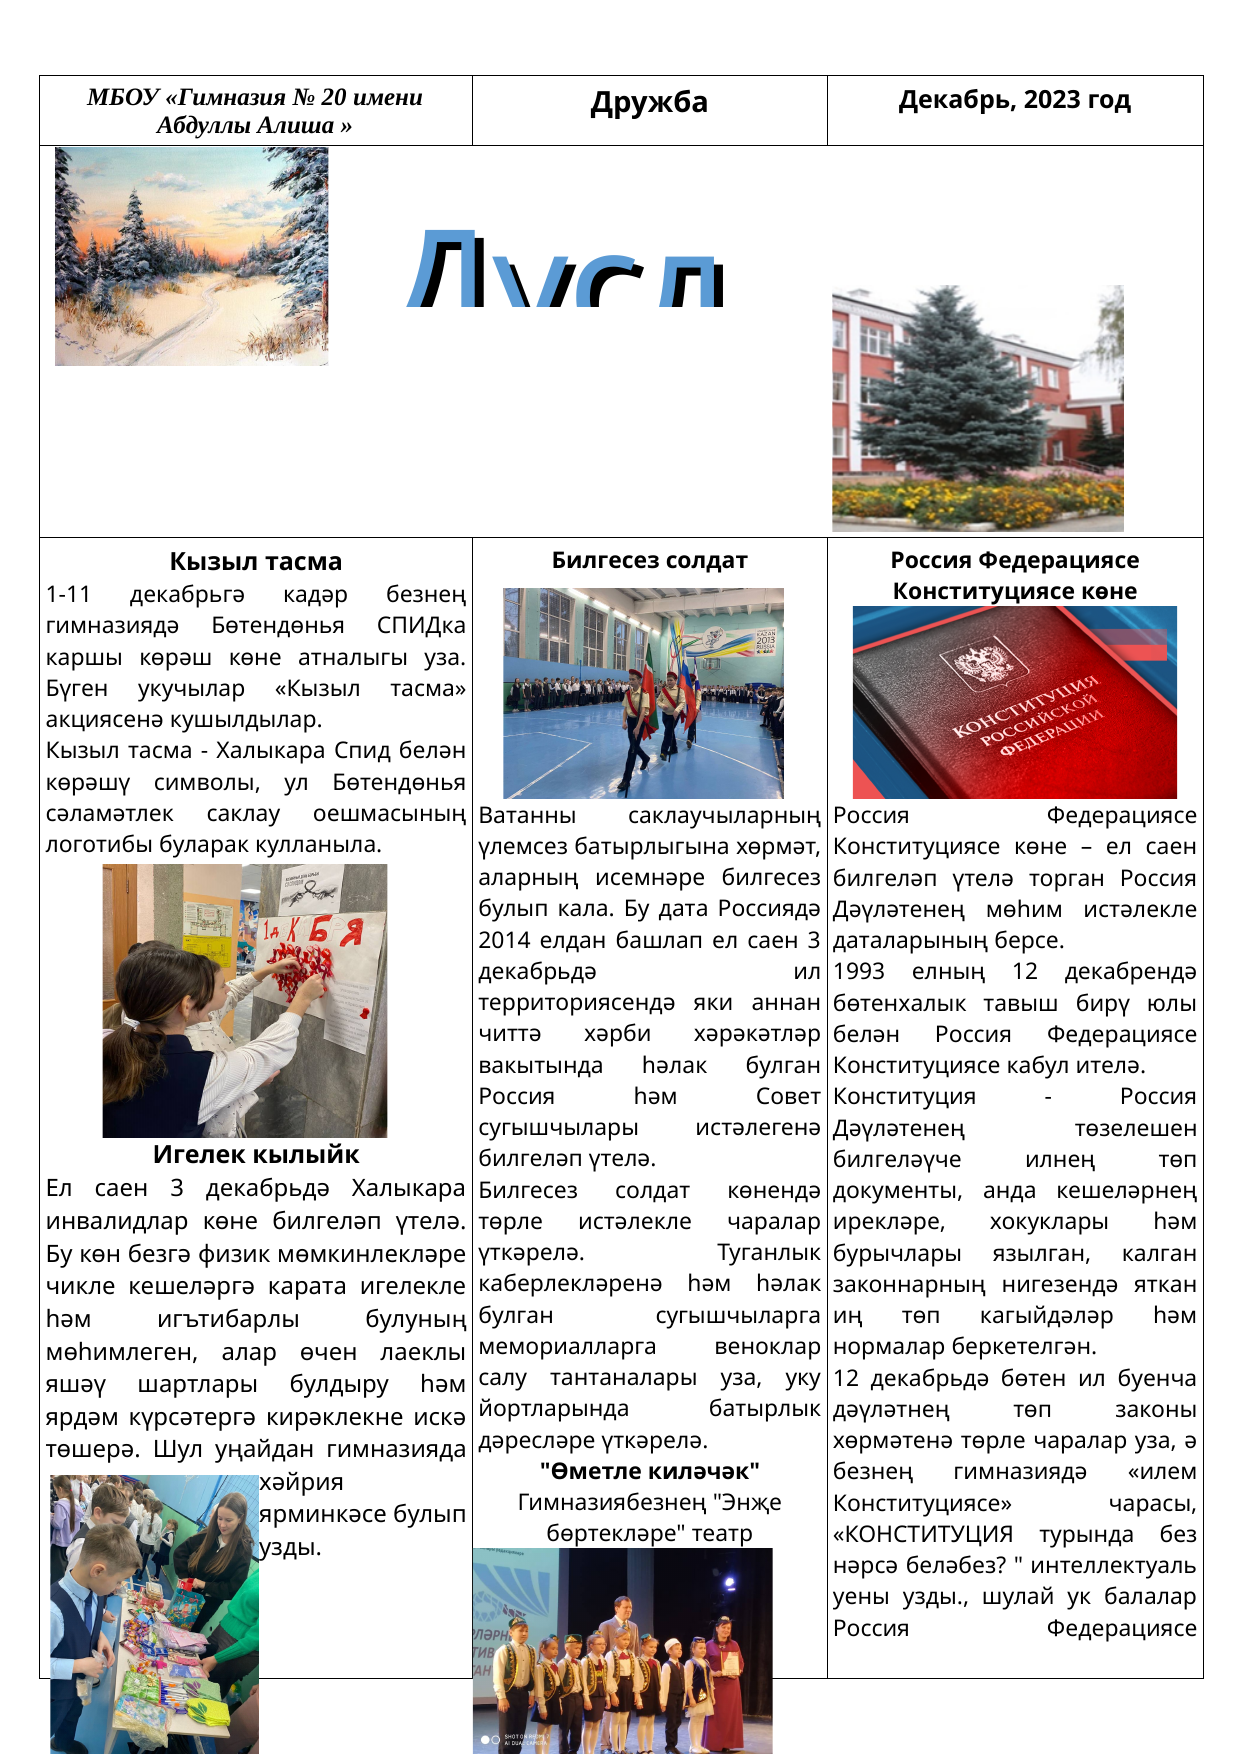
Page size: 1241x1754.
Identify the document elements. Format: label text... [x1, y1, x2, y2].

table_cell Кызыл тасма 1-11 декабрьгә кадәр безнең гимназиядә Бөтендөнья СПИДка каршы көрәш көне атналыгы уза. Бүген укучылар «Кызыл тасма» акциясенә кушылдылар. Кызыл тасма - Халыкара Спид белән көрәшү символы, ул Бөтендөнья сәламәтлек саклау оешмасының логотибы буларак кулланыла. Игелек кылыйк Ел саен 3 декабрьдә Халыкара инвалидлар көне билгеләп үтелә. Бу көн безгә физик мөмкинлекләре чикле кешеләргә карата игелекле һәм игътибарлы булуның мөһимлеген, алар өчен лаеклы яшәү шартлары булдыру һәм ярдәм күрсәтергә кирәклекне искә төшерә. Шул уңайдан гимназияда хәйрия ярминкәсе булып узды. [40, 538, 472, 1678]
table_cell Россия Федерациясе Конституциясе көне Россия Федерациясе Конституциясе көне – ел саен билгеләп үтелә торган Россия Дәүләтенең мөһим истәлекле даталарының берсе. 1993 елның 12 декабрендә бөтенхалык тавыш бирү юлы белән Россия Федерациясе Конституциясе кабул ителә. Конституция - Россия Дәүләтенең төзелешен билгеләүче илнең төп документы, анда кешеләрнең ирекләре, хокуклары һәм бурычлары язылган, калган законнарның нигезендә яткан иң төп кагыйдәләр һәм нормалар беркетелгән. 12 декабрьдә бөтен ил буенча дәүләтнең төп законы хөрмәтенә төрле чаралар уза, ә безнең гимназиядә «илем Конституциясе» чарасы, «КОНСТИТУЦИЯ турында без нәрсә беләбез? " интеллектуаль уены узды., шулай ук балалар Россия Федерациясе [828, 538, 1203, 1678]
table_cell [40, 146, 1203, 537]
table_header Дружба [473, 76, 827, 145]
table_header Декабрь, 2023 год [828, 76, 1203, 145]
table_header МБОУ «Гимназия № 20 имени Абдуллы Алиша » [40, 76, 472, 145]
table_cell Билгесез солдат Ватанны саклаучыларның үлемсез батырлыгына хөрмәт, аларның исемнәре билгесез булып кала. Бу дата Россиядә 2014 елдан башлап ел саен 3 декабрьдә ил территориясендә яки аннан читтә хәрби хәрәкәтләр вакытында һәлак булган Россия һәм Совет сугышчылары истәлегенә билгеләп үтелә. Билгесез солдат көнендә төрле истәлекле чаралар үткәрелә. Туганлык каберлекләренә һәм һәлак булган сугышчыларга мемориалларга веноклар салу тантаналары уза, уку йортларында батырлык дәресләре үткәрелә. "Өметле киләчәк" Гимназиябезнең "Энҗе бөртекләре" театр [473, 538, 827, 1678]
